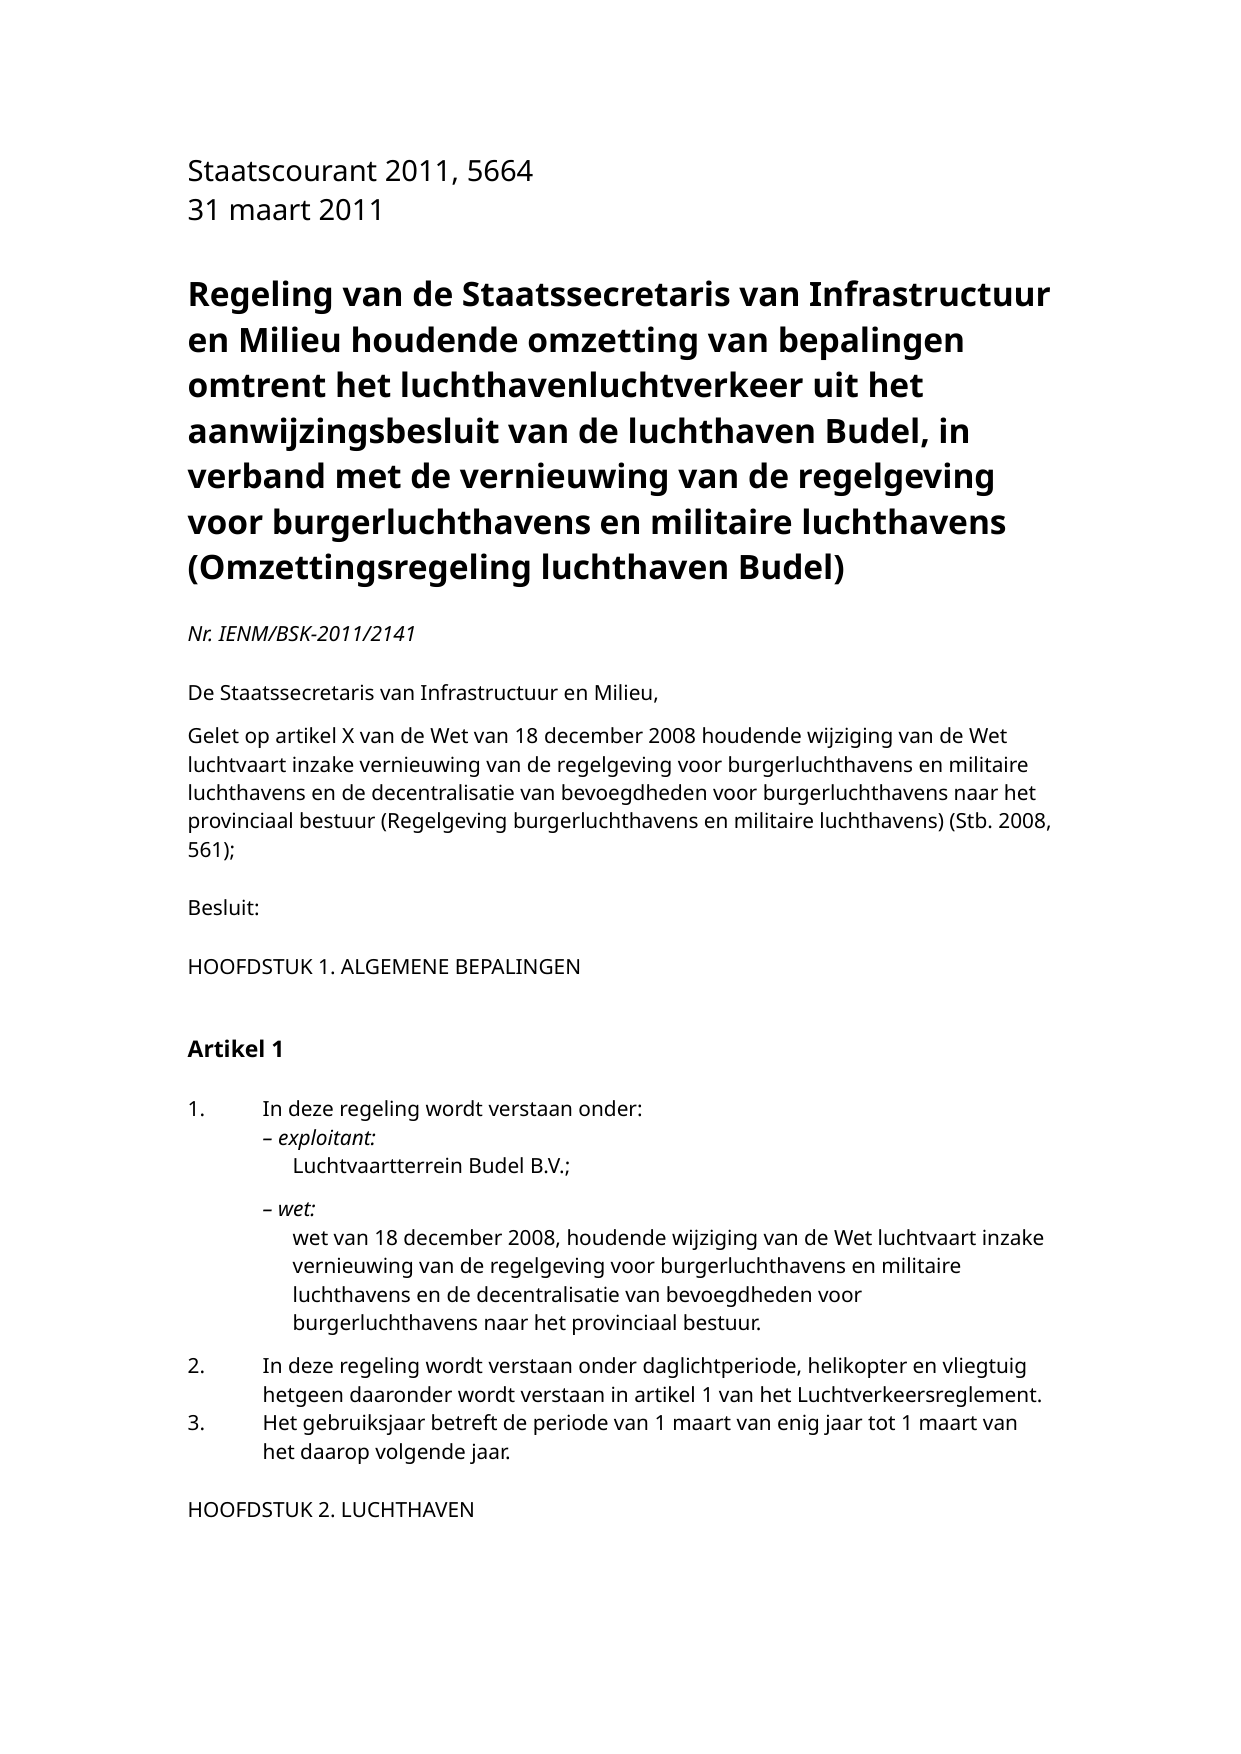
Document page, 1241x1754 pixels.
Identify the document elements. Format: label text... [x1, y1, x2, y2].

text De Staatssecretaris van Infrastructuur en Milieu, [187, 678, 1053, 706]
text 31 maart 2011 [187, 190, 1053, 229]
text Nr. IENM/BSK-2011/2141 [187, 619, 1053, 648]
text Staatscourant 2011, 5664 [187, 150, 1053, 190]
subtitle Artikel 1 [187, 1033, 1053, 1064]
subtitle HOOFDSTUK 1. ALGEMENE BEPALINGEN [187, 952, 1053, 980]
list Het gebruiksjaar betreft de periode van 1 maart van enig jaar tot 1 maart van het daarop volgende jaar. [187, 1408, 1053, 1465]
list Luchtvaartterrein Budel B.V.; [217, 1151, 1053, 1179]
subtitle HOOFDSTUK 2. LUCHTHAVEN [187, 1495, 1053, 1524]
list In deze regeling wordt verstaan onder daglichtperiode, helikopter en vliegtuig hetgeen daaronder wordt verstaan in artikel 1 van het Luchtverkeersreglement. [187, 1352, 1053, 1408]
text Besluit: [187, 893, 1053, 922]
list In deze regeling wordt verstaan onder: [187, 1094, 1053, 1123]
list wet van 18 december 2008, houdende wijziging van de Wet luchtvaart inzake vernieuwing van de regelgeving voor burgerluchthavens en militaire luchthavens en de decentralisatie van bevoegdheden voor burgerluchthavens naar het provinciaal bestuur. [217, 1223, 1053, 1337]
list – exploitant: [187, 1123, 1053, 1151]
list – wet: [187, 1194, 1053, 1223]
text Gelet op artikel X van de Wet van 18 december 2008 houdende wijziging van de Wet luchtvaart inzake vernieuwing van de regelgeving voor burgerluchthavens en militaire luchthavens en de decentralisatie van bevoegdheden voor burgerluchthavens naar het provinciaal bestuur (Regelgeving burgerluchthavens en militaire luchthavens) (Stb. 2008, 561); [187, 721, 1053, 863]
subtitle Regeling van de Staatssecretaris van Infrastructuur en Milieu houdende omzetting van bepalingen omtrent het luchthavenluchtverkeer uit het aanwijzingsbesluit van de luchthaven Budel, in verband met de vernieuwing van de regelgeving voor burgerluchthavens en militaire luchthavens (Omzettingsregeling luchthaven Budel) [187, 271, 1053, 589]
